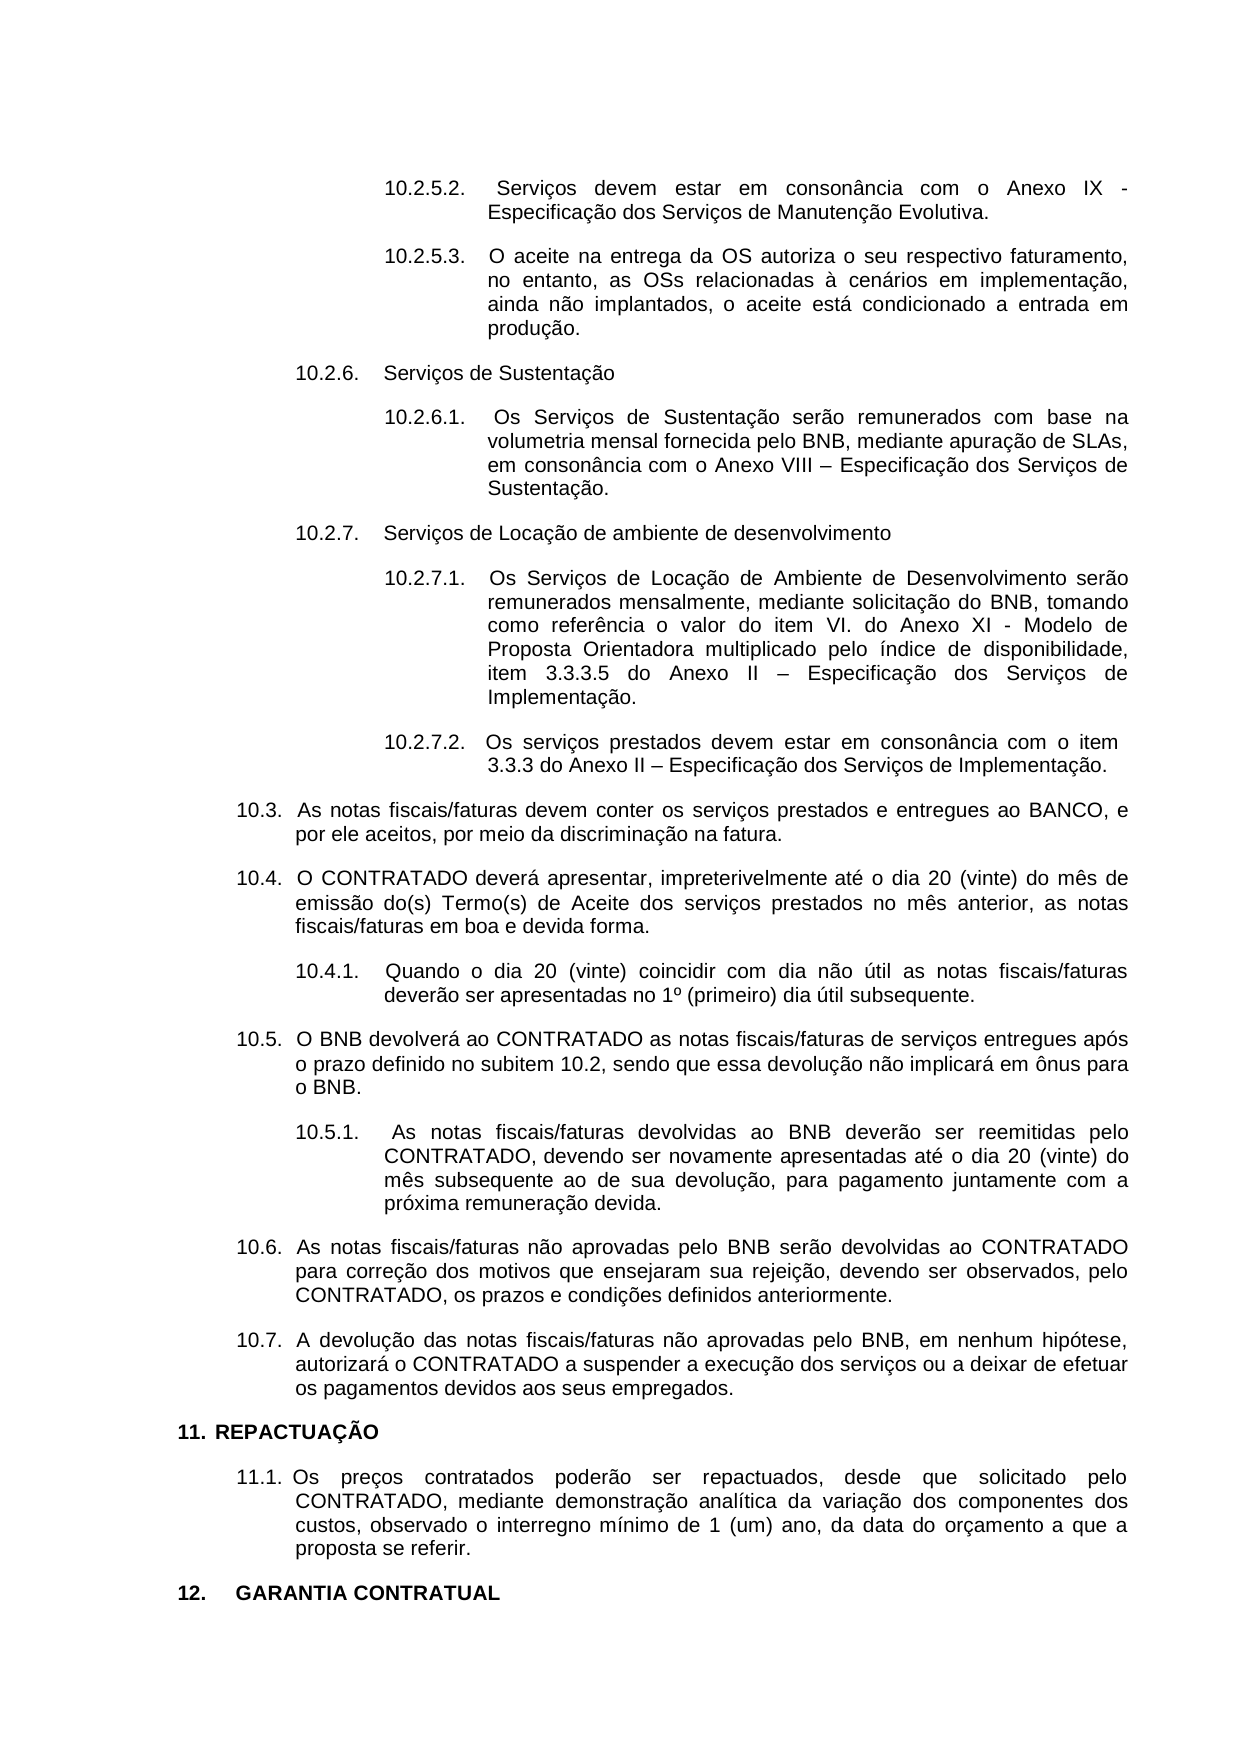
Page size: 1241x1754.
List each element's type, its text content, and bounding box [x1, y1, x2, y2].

text 12. GARANTIA CONTRATUAL [177, 1581, 1142, 1605]
text 10.2.7. Serviços de Locação de ambiente de desenvolvimento [295, 521, 1142, 545]
text 10.7. A devolução das notas fiscais/faturas não aprovadas pelo BNB, em nenhum hipótese, autorizará o CONTRATADO a suspender a execução dos serviços ou a deixar de efetuar os pagamentos devidos aos seus empregados. [236, 1328, 1128, 1399]
text 10.5. O BNB devolverá ao CONTRATADO as notas fiscais/faturas de serviços entregues após o prazo definido no subitem 10.2, sendo que essa devolução não implicará em ônus para o BNB. [236, 1028, 1128, 1099]
text 10.4. O CONTRATADO deverá apresentar, impreterivelmente até o dia 20 (vinte) do mês de emissão do(s) Termo(s) de Aceite dos serviços prestados no mês anterior, as notas fiscais/faturas em boa e devida forma. [236, 867, 1128, 938]
text 3.3.3 do Anexo II – Especificação dos Serviços de Implementação. [487, 753, 1142, 777]
text 10.2.7.1. Os Serviços de Locação de Ambiente de Desenvolvimento serão remunerados mensalmente, mediante solicitação do BNB, tomando como referência o valor do item VI. do Anexo XI - Modelo de Proposta Orientadora multiplicado pelo índice de disponibilidade, item 3.3.3.5 do Anexo II – Especificação dos Serviços de Implementação. [384, 566, 1128, 708]
text 10.2.7.2. Os serviços prestados devem estar em consonância com o item [384, 729, 1142, 753]
text 10.5.1. As notas fiscais/faturas devolvidas ao BNB deverão ser reemitidas pelo CONTRATADO, devendo ser novamente apresentadas até o dia 20 (vinte) do mês subsequente ao de sua devolução, para pagamento juntamente com a próxima remuneração devida. [295, 1120, 1129, 1215]
text 11.1. Os preços contratados poderão ser repactuados, desde que solicitado pelo CONTRATADO, mediante demonstração analítica da variação dos componentes dos custos, observado o interregno mínimo de 1 (um) ano, da data do orçamento a que a proposta se referir. [236, 1465, 1128, 1560]
text 10.2.5.3. O aceite na entrega da OS autoriza o seu respectivo faturamento, no entanto, as OSs relacionadas à cenários em implementação, ainda não implantados, o aceite está condicionado a entrada em produção. [384, 244, 1128, 339]
text 10.2.5.2. Serviços devem estar em consonância com o Anexo IX - Especificação dos Serviços de Manutenção Evolutiva. [384, 176, 1128, 224]
text 10.6. As notas fiscais/faturas não aprovadas pelo BNB serão devolvidas ao CONTRATADO para correção dos motivos que ensejaram sua rejeição, devendo ser observados, pelo CONTRATADO, os prazos e condições definidos anteriormente. [236, 1236, 1128, 1307]
text 10.3. As notas fiscais/faturas devem conter os serviços prestados e entregues ao BANCO, e por ele aceitos, por meio da discriminação na fatura. [236, 799, 1128, 846]
text 10.2.6. Serviços de Sustentação [295, 361, 1142, 384]
text 10.4.1. Quando o dia 20 (vinte) coincidir com dia não útil as notas fiscais/faturas deverão ser apresentadas no 1º (primeiro) dia útil subsequente. [295, 960, 1128, 1007]
text 11. REPACTUAÇÃO [177, 1420, 1142, 1444]
text 10.2.6.1. Os Serviços de Sustentação serão remunerados com base na volumetria mensal fornecida pelo BNB, mediante apuração de SLAs, em consonância com o Anexo VIII – Especificação dos Serviços de Sustentação. [384, 405, 1128, 500]
